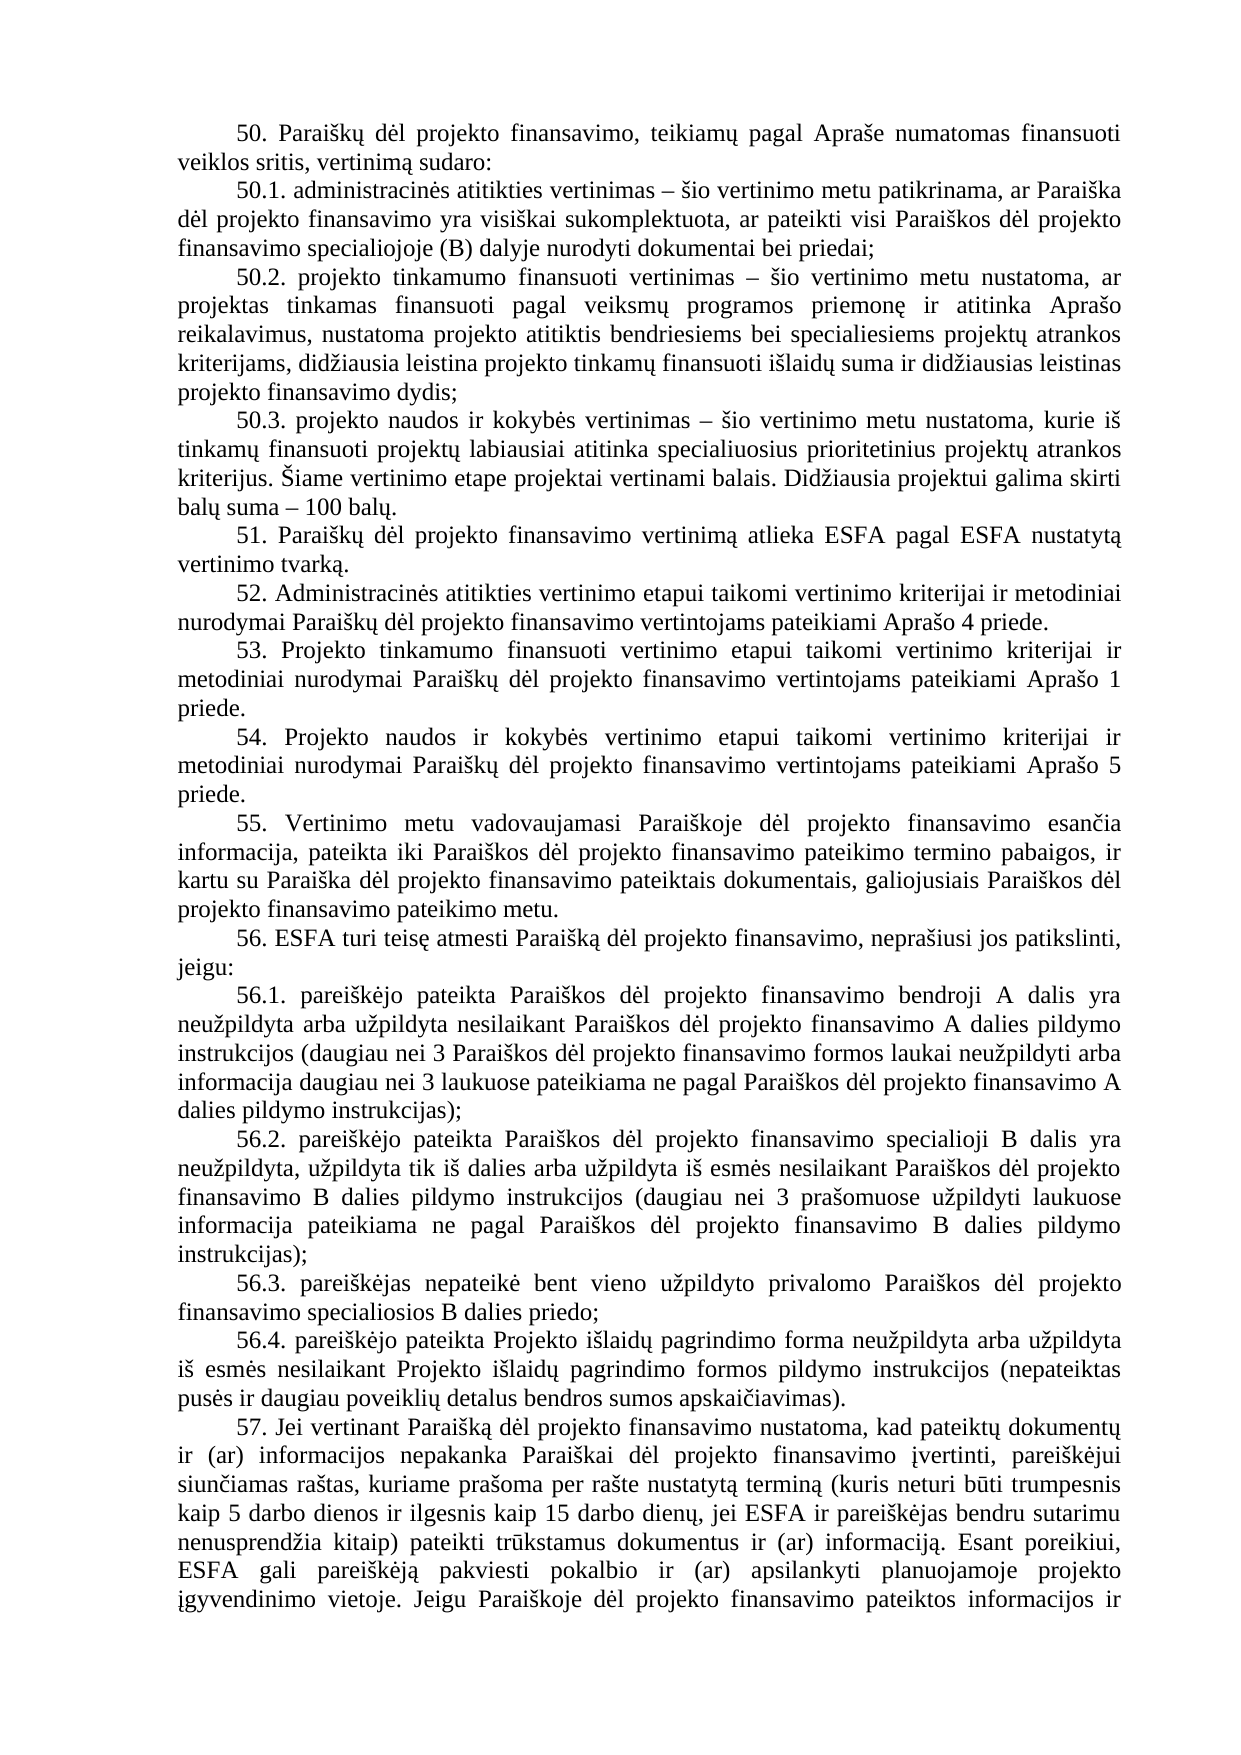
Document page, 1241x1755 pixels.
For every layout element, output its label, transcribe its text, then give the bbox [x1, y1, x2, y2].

text 50.3. projekto naudos ir kokybės vertinimas – šio vertinimo metu nustatoma, kurie iš tinkamų finansuoti projektų labiausiai atitinka specialiuosius prioritetinius projektų atrankos kriterijus. Šiame vertinimo etape projektai vertinami balais. Didžiausia projektui galima skirti balų suma – 100 balų. [177, 406, 1122, 521]
text 54. Projekto naudos ir kokybės vertinimo etapui taikomi vertinimo kriterijai ir metodiniai nurodymai Paraiškų dėl projekto finansavimo vertintojams pateikiami Aprašo 5 priede. [177, 722, 1122, 808]
text 56.4. pareiškėjo pateikta Projekto išlaidų pagrindimo forma neužpildyta arba užpildyta iš esmės nesilaikant Projekto išlaidų pagrindimo formos pildymo instrukcijos (nepateiktas pusės ir daugiau poveiklių detalus bendros sumos apskaičiavimas). [177, 1326, 1122, 1412]
text 52. Administracinės atitikties vertinimo etapui taikomi vertinimo kriterijai ir metodiniai nurodymai Paraiškų dėl projekto finansavimo vertintojams pateikiami Aprašo 4 priede. [177, 578, 1122, 636]
text 55. Vertinimo metu vadovaujamasi Paraiškoje dėl projekto finansavimo esančia informacija, pateikta iki Paraiškos dėl projekto finansavimo pateikimo termino pabaigos, ir kartu su Paraiška dėl projekto finansavimo pateiktais dokumentais, galiojusiais Paraiškos dėl projekto finansavimo pateikimo metu. [177, 808, 1122, 923]
text 56.1. pareiškėjo pateikta Paraiškos dėl projekto finansavimo bendroji A dalis yra neužpildyta arba užpildyta nesilaikant Paraiškos dėl projekto finansavimo A dalies pildymo instrukcijos (daugiau nei 3 Paraiškos dėl projekto finansavimo formos laukai neužpildyti arba informacija daugiau nei 3 laukuose pateikiama ne pagal Paraiškos dėl projekto finansavimo A dalies pildymo instrukcijas); [177, 981, 1122, 1124]
text 50.2. projekto tinkamumo finansuoti vertinimas – šio vertinimo metu nustatoma, ar projektas tinkamas finansuoti pagal veiksmų programos priemonę ir atitinka Aprašo reikalavimus, nustatoma projekto atitiktis bendriesiems bei specialiesiems projektų atrankos kriterijams, didžiausia leistina projekto tinkamų finansuoti išlaidų suma ir didžiausias leistinas projekto finansavimo dydis; [177, 262, 1122, 406]
text 51. Paraiškų dėl projekto finansavimo vertinimą atlieka ESFA pagal ESFA nustatytą vertinimo tvarką. [177, 521, 1122, 578]
text 50. Paraiškų dėl projekto finansavimo, teikiamų pagal Apraše numatomas finansuoti veiklos sritis, vertinimą sudaro: [177, 118, 1122, 176]
text 50.1. administracinės atitikties vertinimas – šio vertinimo metu patikrinama, ar Paraiška dėl projekto finansavimo yra visiškai sukomplektuota, ar pateikti visi Paraiškos dėl projekto finansavimo specialiojoje (B) dalyje nurodyti dokumentai bei priedai; [177, 176, 1122, 262]
text 56.2. pareiškėjo pateikta Paraiškos dėl projekto finansavimo specialioji B dalis yra neužpildyta, užpildyta tik iš dalies arba užpildyta iš esmės nesilaikant Paraiškos dėl projekto finansavimo B dalies pildymo instrukcijos (daugiau nei 3 prašomuose užpildyti laukuose informacija pateikiama ne pagal Paraiškos dėl projekto finansavimo B dalies pildymo instrukcijas); [177, 1124, 1122, 1268]
text 53. Projekto tinkamumo finansuoti vertinimo etapui taikomi vertinimo kriterijai ir metodiniai nurodymai Paraiškų dėl projekto finansavimo vertintojams pateikiami Aprašo 1 priede. [177, 636, 1122, 722]
text 57. Jei vertinant Paraišką dėl projekto finansavimo nustatoma, kad pateiktų dokumentų ir (ar) informacijos nepakanka Paraiškai dėl projekto finansavimo įvertinti, pareiškėjui siunčiamas raštas, kuriame prašoma per rašte nustatytą terminą (kuris neturi būti trumpesnis kaip 5 darbo dienos ir ilgesnis kaip 15 darbo dienų, jei ESFA ir pareiškėjas bendru sutarimu nenusprendžia kitaip) pateikti trūkstamus dokumentus ir (ar) informaciją. Esant poreikiui, ESFA gali pareiškėją pakviesti pokalbio ir (ar) apsilankyti planuojamoje projekto įgyvendinimo vietoje. Jeigu Paraiškoje dėl projekto finansavimo pateiktos informacijos ir [177, 1412, 1122, 1613]
text 56.3. pareiškėjas nepateikė bent vieno užpildyto privalomo Paraiškos dėl projekto finansavimo specialiosios B dalies priedo; [177, 1268, 1122, 1326]
text 56. ESFA turi teisę atmesti Paraišką dėl projekto finansavimo, neprašiusi jos patikslinti, jeigu: [177, 923, 1122, 981]
